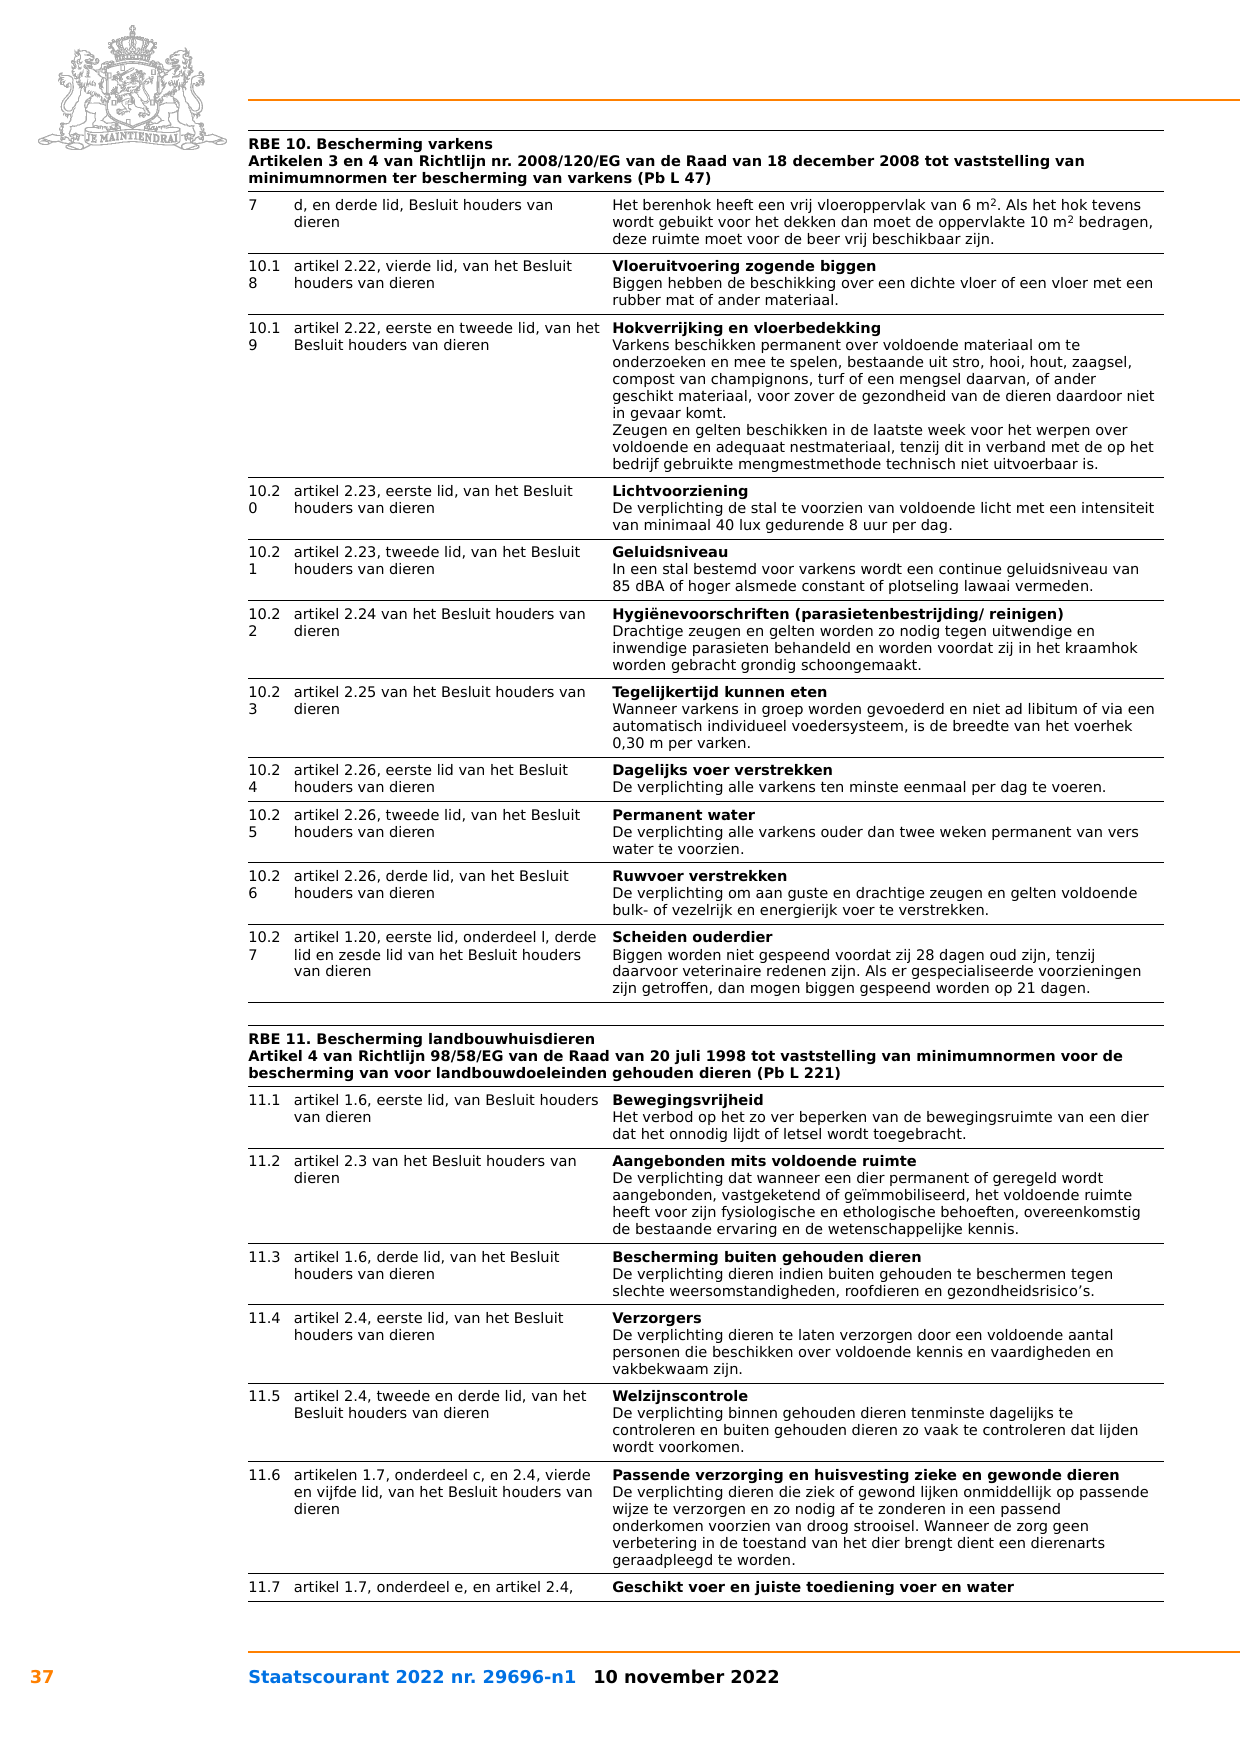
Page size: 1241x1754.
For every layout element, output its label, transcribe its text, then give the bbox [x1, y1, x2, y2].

table_cell 11.7 [248, 1574, 288, 1601]
table_cell Welzijnscontrole De verplichting binnen gehouden dieren tenminste dagelijks te controleren en buiten gehouden dieren zo vaak te controleren dat lijden wordt voorkomen. [606, 1384, 1163, 1461]
table_header RBE 11. Bescherming landbouwhuisdieren Artikel 4 van Richtlijn 98/58/EG van de Raad van 20 juli 1998 tot vaststelling van minimumnormen voor de bescherming van voor landbouwdoeleinden gehouden dieren (Pb L 221) [248, 1026, 1163, 1086]
table_cell artikel 2.22, eerste en tweede lid, van het Besluit houders van dieren [288, 315, 606, 477]
table_cell 10.18 [248, 254, 288, 314]
table_cell 11.3 [248, 1244, 288, 1304]
table_cell 11.6 [248, 1462, 288, 1573]
table_header RBE 10. Bescherming varkens Artikelen 3 en 4 van Richtlijn nr. 2008/120/EG van de Raad van 18 december 2008 tot vaststelling van minimumnormen ter bescherming van varkens (Pb L 47) [248, 131, 1163, 191]
table_cell 11.5 [248, 1384, 288, 1461]
table_cell artikel 2.22, vierde lid, van het Besluit houders van dieren [288, 254, 606, 314]
table_cell artikel 2.26, derde lid, van het Besluit houders van dieren [288, 863, 606, 924]
table_cell 10.19 [248, 315, 288, 477]
table_cell Aangebonden mits voldoende ruimte De verplichting dat wanneer een dier permanent of geregeld wordt aangebonden, vastgeketend of geïmmobiliseerd, het voldoende ruimte heeft voor zijn fysiologische en ethologische behoeften, overeenkomstig de bestaande ervaring en de wetenschappelijke kennis. [606, 1149, 1163, 1243]
table_cell 11.4 [248, 1305, 288, 1383]
table_cell Ruwvoer verstrekken De verplichting om aan guste en drachtige zeugen en gelten voldoende bulk- of vezelrijk en energierijk voer te verstrekken. [606, 863, 1163, 924]
table_cell artikel 1.6, eerste lid, van Besluit houders van dieren [288, 1087, 606, 1148]
table_cell Geluidsniveau In een stal bestemd voor varkens wordt een continue geluidsniveau van 85 dBA of hoger alsmede constant of plotseling lawaai vermeden. [606, 540, 1163, 600]
table_cell 10.23 [248, 679, 288, 757]
table_cell 10.26 [248, 863, 288, 924]
table_cell Hygiënevoorschriften (parasietenbestrijding/ reinigen) Drachtige zeugen en gelten worden zo nodig tegen uitwendige en inwendige parasieten behandeld en worden voordat zij in het kraamhok worden gebracht grondig schoongemaakt. [606, 601, 1163, 678]
table_cell artikel 2.26, tweede lid, van het Besluit houders van dieren [288, 802, 606, 862]
table_cell artikel 2.25 van het Besluit houders van dieren [288, 679, 606, 757]
table_cell artikelen 1.7, onderdeel c, en 2.4, vierde en vijfde lid, van het Besluit houders van dieren [288, 1462, 606, 1573]
table_cell artikel 1.6, derde lid, van het Besluit houders van dieren [288, 1244, 606, 1304]
table_cell artikel 2.23, eerste lid, van het Besluit houders van dieren [288, 478, 606, 538]
table_cell 11.1 [248, 1087, 288, 1148]
table_cell Vloeruitvoering zogende biggen Biggen hebben de beschikking over een dichte vloer of een vloer met een rubber mat of ander materiaal. [606, 254, 1163, 314]
table_cell Hokverrijking en vloerbedekking Varkens beschikken permanent over voldoende materiaal om te onderzoeken en mee te spelen, bestaande uit stro, hooi, hout, zaagsel, compost van champignons, turf of een mengsel daarvan, of ander geschikt materiaal, voor zover de gezondheid van de dieren daardoor niet in gevaar komt. Zeugen en gelten beschikken in de laatste week voor het werpen over voldoende en adequaat nestmateriaal, tenzij dit in verband met de op het bedrijf gebruikte mengmestmethode technisch niet uitvoerbaar is. [606, 315, 1163, 477]
table_cell Verzorgers De verplichting dieren te laten verzorgen door een voldoende aantal personen die beschikken over voldoende kennis en vaardigheden en vakbekwaam zijn. [606, 1305, 1163, 1383]
table_cell Geschikt voer en juiste toediening voer en water [606, 1574, 1163, 1601]
table_cell 10.20 [248, 478, 288, 538]
picture [38, 25, 227, 150]
table_cell Lichtvoorziening De verplichting de stal te voorzien van voldoende licht met een intensiteit van minimaal 40 lux gedurende 8 uur per dag. [606, 478, 1163, 538]
table_cell 11.2 [248, 1149, 288, 1243]
table_cell artikel 2.4, eerste lid, van het Besluit houders van dieren [288, 1305, 606, 1383]
table_cell 10.27 [248, 925, 288, 1002]
table_cell 10.21 [248, 540, 288, 600]
table_cell Passende verzorging en huisvesting zieke en gewonde dieren De verplichting dieren die ziek of gewond lijken onmiddellijk op passende wijze te verzorgen en zo nodig af te zonderen in een passend onderkomen voorzien van droog strooisel. Wanneer de zorg geen verbetering in de toestand van het dier brengt dient een dierenarts geraadpleegd te worden. [606, 1462, 1163, 1573]
table_cell 7 [248, 192, 288, 253]
table_cell d, en derde lid, Besluit houders van dieren [288, 192, 606, 253]
table_cell artikel 2.26, eerste lid van het Besluit houders van dieren [288, 758, 606, 801]
table_cell Bewegingsvrijheid Het verbod op het zo ver beperken van de bewegingsruimte van een dier dat het onnodig lijdt of letsel wordt toegebracht. [606, 1087, 1163, 1148]
table_cell Dagelijks voer verstrekken De verplichting alle varkens ten minste eenmaal per dag te voeren. [606, 758, 1163, 801]
table_cell Bescherming buiten gehouden dieren De verplichting dieren indien buiten gehouden te beschermen tegen slechte weersomstandigheden, roofdieren en gezondheidsrisico’s. [606, 1244, 1163, 1304]
table_cell Scheiden ouderdier Biggen worden niet gespeend voordat zij 28 dagen oud zijn, tenzij daarvoor veterinaire redenen zijn. Als er gespecialiseerde voorzieningen zijn getroffen, dan mogen biggen gespeend worden op 21 dagen. [606, 925, 1163, 1002]
table_cell artikel 2.3 van het Besluit houders van dieren [288, 1149, 606, 1243]
table_cell artikel 2.4, tweede en derde lid, van het Besluit houders van dieren [288, 1384, 606, 1461]
table_cell 10.25 [248, 802, 288, 862]
table_cell Het berenhok heeft een vrij vloeroppervlak van 6 m2. Als het hok tevens wordt gebuikt voor het dekken dan moet de oppervlakte 10 m2 bedragen, deze ruimte moet voor de beer vrij beschikbaar zijn. [606, 192, 1163, 253]
table_cell Permanent water De verplichting alle varkens ouder dan twee weken permanent van vers water te voorzien. [606, 802, 1163, 862]
table_cell artikel 2.23, tweede lid, van het Besluit houders van dieren [288, 540, 606, 600]
table_cell 10.24 [248, 758, 288, 801]
table_cell Tegelijkertijd kunnen eten Wanneer varkens in groep worden gevoederd en niet ad libitum of via een automatisch individueel voedersysteem, is de breedte van het voerhek 0,30 m per varken. [606, 679, 1163, 757]
table_cell 10.22 [248, 601, 288, 678]
table_cell artikel 2.24 van het Besluit houders van dieren [288, 601, 606, 678]
table_cell artikel 1.20, eerste lid, onderdeel l, derde lid en zesde lid van het Besluit houders van dieren [288, 925, 606, 1002]
table_cell artikel 1.7, onderdeel e, en artikel 2.4, [288, 1574, 606, 1601]
